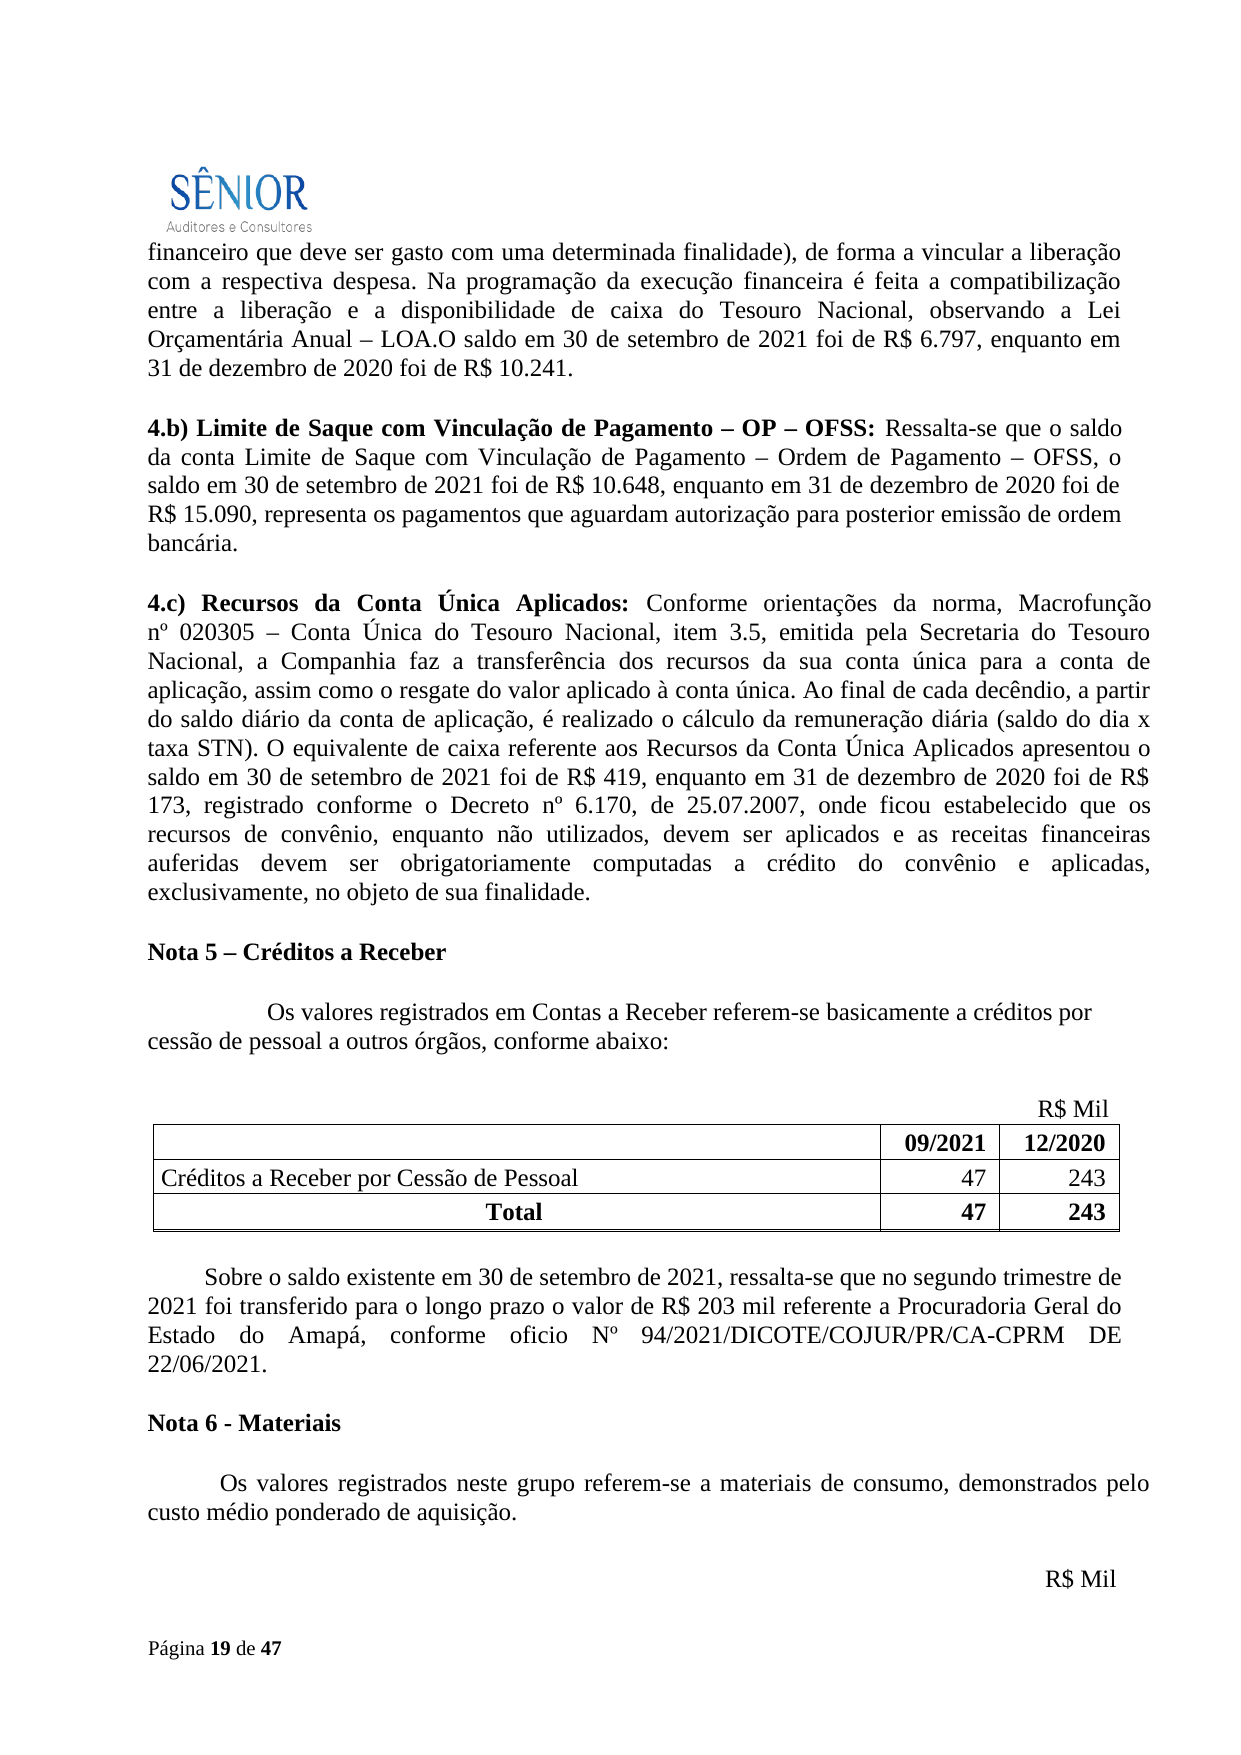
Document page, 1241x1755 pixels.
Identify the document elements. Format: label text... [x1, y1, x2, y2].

table_cell Total [154, 1194, 880, 1229]
text Sobre o saldo existente em 30 de setembro de 2021, ressalta-se que no segundo trimestre de 2021 foi transferido para o longo prazo o valor de R$ 203 mil referente a Procuradoria Geral do Estado do Amapá, conforme oficio Nº 94/2021/DICOTE/COJUR/PR/CA-CPRM DE 22/06/2021. [147, 1262, 1123, 1378]
table_header 09/2021 [881, 1125, 999, 1158]
table_cell 47 [881, 1194, 999, 1229]
table_header 12/2020 [1000, 1125, 1119, 1158]
text cessão de pessoal a outros órgãos, conforme abaixo: [147, 1026, 1152, 1055]
text financeiro que deve ser gasto com uma determinada finalidade), de forma a vincular a liberação com a respectiva despesa. Na programação da execução financeira é feita a compatibilização entre a liberação e a disponibilidade de caixa do Tesouro Nacional, observando a Lei Orçamentária Anual – LOA.O saldo em 30 de setembro de 2021 foi de R$ 6.797, enquanto em 31 de dezembro de 2020 foi de R$ 10.241. [147, 237, 1122, 382]
subtitle Nota 6 - Materiais [147, 1408, 1152, 1437]
table_cell 47 [881, 1160, 999, 1193]
text 4.c) Recursos da Conta Única Aplicados: Conforme orientações da norma, Macrofunção nº 020305 – Conta Única do Tesouro Nacional, item 3.5, emitida pela Secretaria do Tesouro Nacional, a Companhia faz a transferência dos recursos da sua conta única para a conta de aplicação, assim como o resgate do valor aplicado à conta única. Ao final de cada decêndio, a partir do saldo diário da conta de aplicação, é realizado o cálculo da remuneração diária (saldo do dia x taxa STN). O equivalente de caixa referente aos Recursos da Conta Única Aplicados apresentou o saldo em 30 de setembro de 2021 foi de R$ 419, enquanto em 31 de dezembro de 2020 foi de R$ 173, registrado conforme o Decreto nº 6.170, de 25.07.2007, onde ficou estabelecido que os recursos de convênio, enquanto não utilizados, devem ser aplicados e as receitas financeiras auferidas devem ser obrigatoriamente computadas a crédito do convênio e aplicadas, exclusivamente, no objeto de sua finalidade. [147, 588, 1152, 906]
table_cell 243 [1000, 1194, 1119, 1229]
text R$ Mil [148, 1094, 1152, 1123]
text 4.b) Limite de Saque com Vinculação de Pagamento – OP – OFSS: Ressalta-se que o saldo da conta Limite de Saque com Vinculação de Pagamento – Ordem de Pagamento – OFSS, o saldo em 30 de setembro de 2021 foi de R$ 10.648, enquanto em 31 de dezembro de 2020 foi de R$ 15.090, representa os pagamentos que aguardam autorização para posterior emissão de ordem bancária. [147, 413, 1123, 557]
text Os valores registrados em Contas a Receber referem-se basicamente a créditos por [267, 997, 1152, 1026]
text R$ Mil [148, 1564, 1152, 1593]
table_cell Créditos a Receber por Cessão de Pessoal [154, 1160, 880, 1193]
text Os valores registrados neste grupo referem-se a materiais de consumo, demonstrados pelo custo médio ponderado de aquisição. [147, 1468, 1152, 1526]
table_cell 243 [1000, 1160, 1119, 1193]
subtitle Nota 5 – Créditos a Receber [147, 937, 1152, 966]
table_header [154, 1125, 880, 1158]
